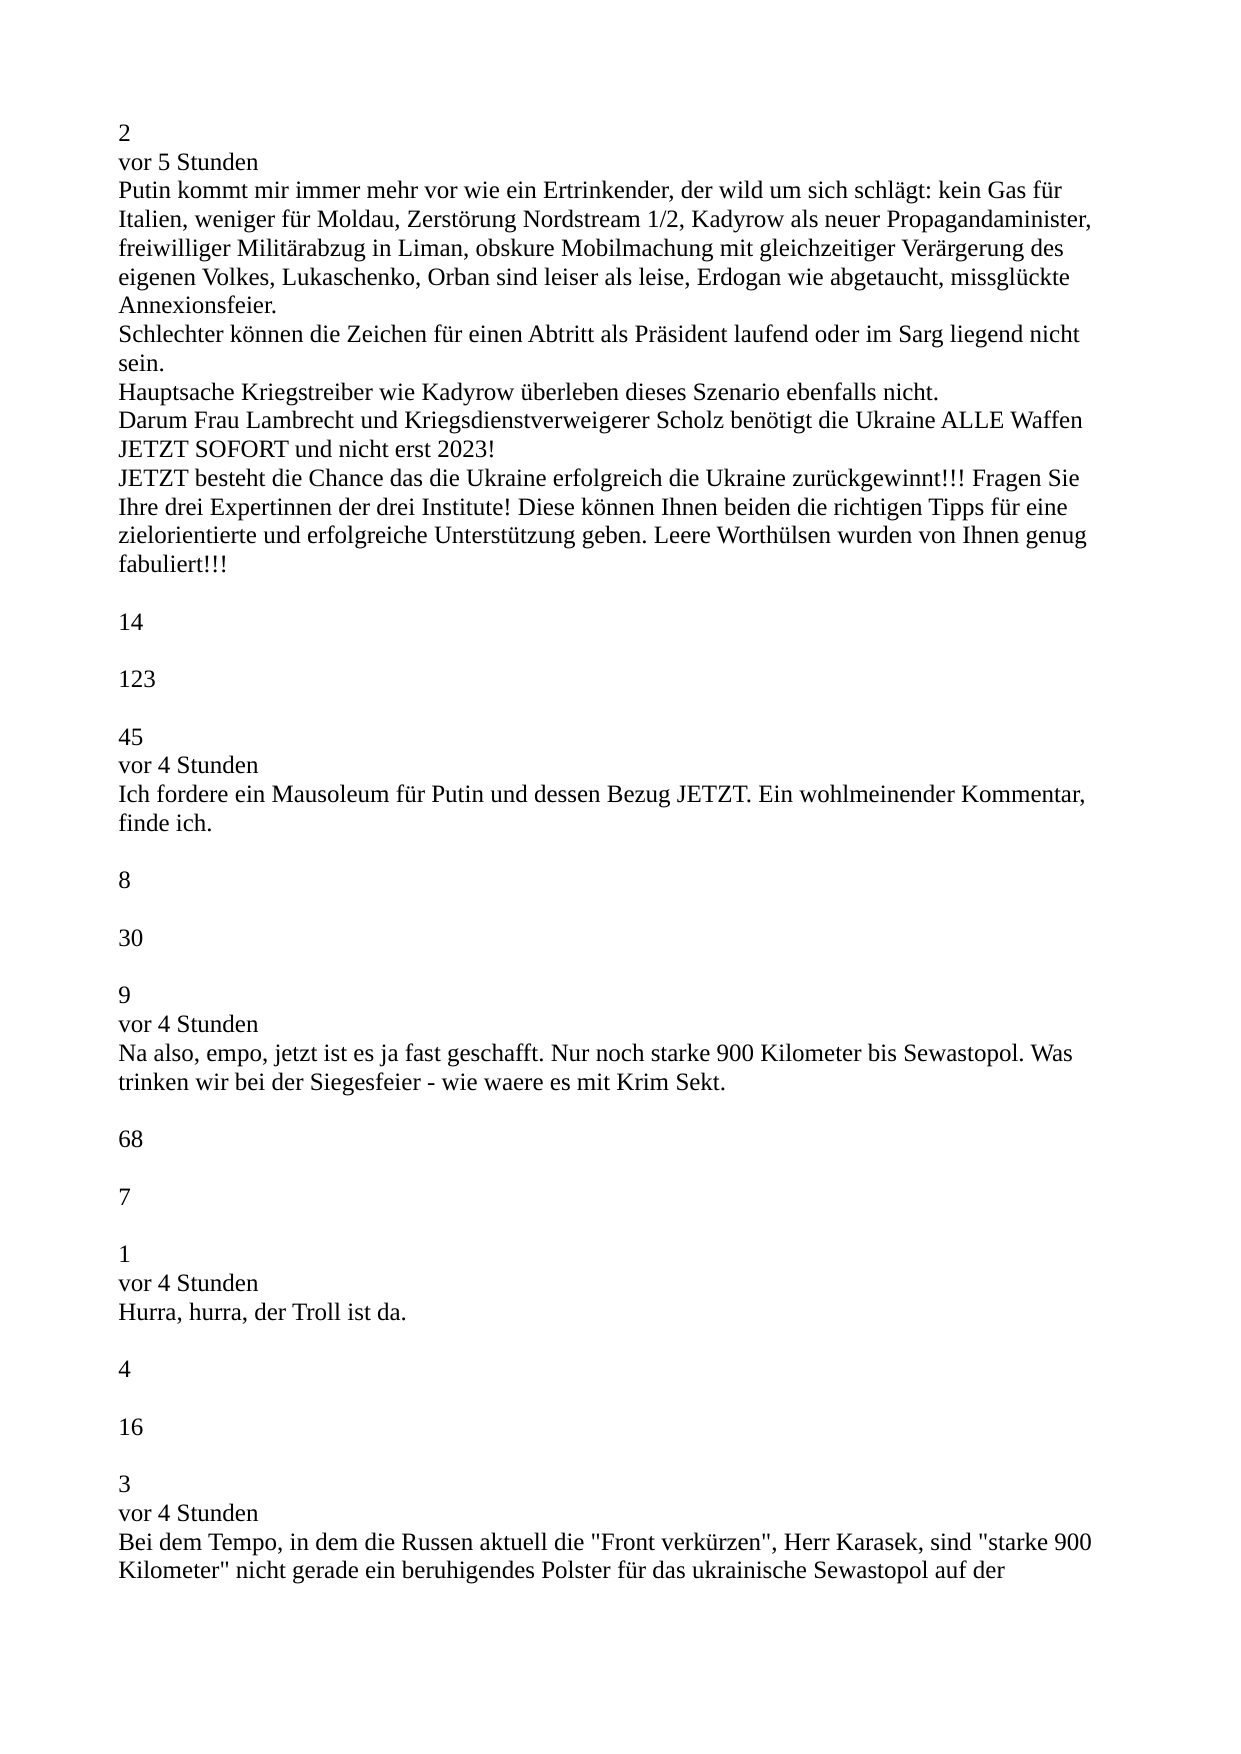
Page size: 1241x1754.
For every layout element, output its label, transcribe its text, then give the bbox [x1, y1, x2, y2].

text vor 4 Stunden [118, 1009, 1122, 1038]
text Darum Frau Lambrecht und Kriegsdienstverweigerer Scholz benötigt die Ukraine ALLE Waffen JETZT SOFORT und nicht erst 2023! [118, 406, 1122, 463]
text vor 5 Stunden [118, 147, 1122, 176]
text 7 [118, 1182, 1122, 1211]
text 30 [118, 923, 1122, 952]
text 45 [118, 722, 1122, 751]
text 3 [118, 1469, 1122, 1498]
text 4 [118, 1354, 1122, 1383]
text vor 4 Stunden [118, 751, 1122, 779]
text 9 [118, 981, 1122, 1009]
text JETZT besteht die Chance das die Ukraine erfolgreich die Ukraine zurückgewinnt!!! Fragen Sie Ihre drei Expertinnen der drei Institute! Diese können Ihnen beiden die richtigen Tipps für eine zielorientierte und erfolgreiche Unterstützung geben. Leere Worthülsen wurden von Ihnen genug fabuliert!!! [118, 463, 1122, 578]
text 14 [118, 607, 1122, 636]
text 68 [118, 1124, 1122, 1153]
text 8 [118, 866, 1122, 894]
text Schlechter können die Zeichen für einen Abtritt als Präsident laufend oder im Sarg liegend nicht sein. [118, 319, 1122, 377]
text Bei dem Tempo, in dem die Russen aktuell die "Front verkürzen", Herr Karasek, sind "starke 900 Kilometer" nicht gerade ein beruhigendes Polster für das ukrainische Sewastopol auf der [118, 1527, 1122, 1584]
text vor 4 Stunden [118, 1498, 1122, 1527]
text 1 [118, 1239, 1122, 1268]
text Hurra, hurra, der Troll ist da. [118, 1297, 1122, 1326]
text 2 [118, 118, 1122, 147]
text Na also, empo, jetzt ist es ja fast geschafft. Nur noch starke 900 Kilometer bis Sewastopol. Was trinken wir bei der Siegesfeier - wie waere es mit Krim Sekt. [118, 1038, 1122, 1096]
text Hauptsache Kriegstreiber wie Kadyrow überleben dieses Szenario ebenfalls nicht. [118, 377, 1122, 406]
text 123 [118, 664, 1122, 693]
text Ich fordere ein Mausoleum für Putin und dessen Bezug JETZT. Ein wohlmeinender Kommentar, finde ich. [118, 779, 1122, 837]
text vor 4 Stunden [118, 1268, 1122, 1297]
text 16 [118, 1412, 1122, 1441]
text Putin kommt mir immer mehr vor wie ein Ertrinkender, der wild um sich schlägt: kein Gas für Italien, weniger für Moldau, Zerstörung Nordstream 1/2, Kadyrow als neuer Propagandaminister, freiwilliger Militärabzug in Liman, obskure Mobilmachung mit gleichzeitiger Verärgerung des eigenen Volkes, Lukaschenko, Orban sind leiser als leise, Erdogan wie abgetaucht, missglückte Annexionsfeier. [118, 176, 1122, 319]
